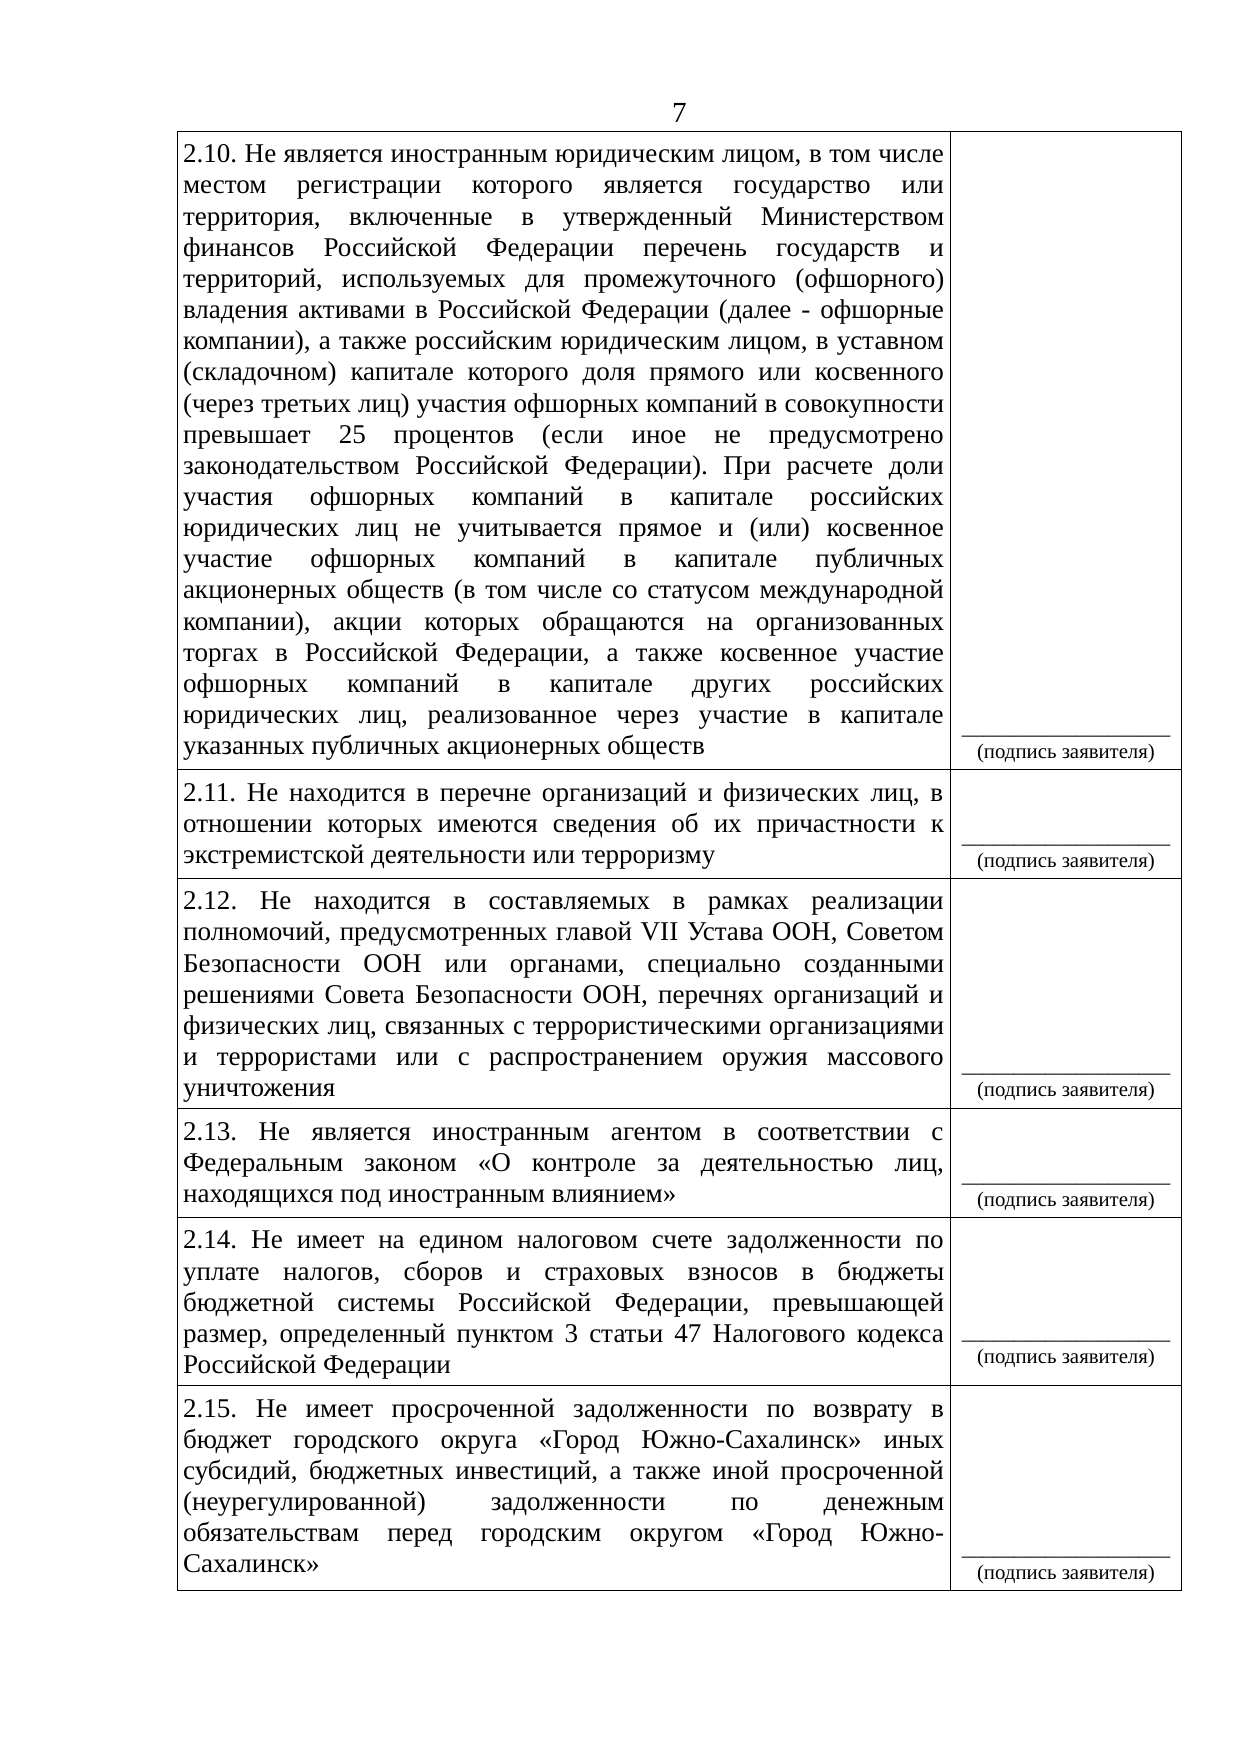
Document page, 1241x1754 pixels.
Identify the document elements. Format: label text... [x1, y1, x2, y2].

table_cell 2.10. Не является иностранным юридическим лицом, в том числе местом регистрации которого является государство или территория, включенные в утвержденный Министерством финансов Российской Федерации перечень государств и территорий, используемых для промежуточного (офшорного) владения активами в Российской Федерации (далее - офшорные компании), а также российским юридическим лицом, в уставном (складочном) капитале которого доля прямого или косвенного (через третьих лиц) участия офшорных компаний в совокупности превышает 25 процентов (если иное не предусмотрено законодательством Российской Федерации). При расчете доли участия офшорных компаний в капитале российских юридических лиц не учитывается прямое и (или) косвенное участие офшорных компаний в капитале публичных акционерных обществ (в том числе со статусом международной компании), акции которых обращаются на организованных торгах в Российской Федерации, а также косвенное участие офшорных компаний в капитале других российских юридических лиц, реализованное через участие в капитале указанных публичных акционерных обществ [178, 132, 950, 769]
table_cell 2.12. Не находится в составляемых в рамках реализации полномочий, предусмотренных главой VII Устава ООН, Советом Безопасности ООН или органами, специально созданными решениями Совета Безопасности ООН, перечнях организаций и физических лиц, связанных с террористическими организациями и террористами или с распространением оружия массового уничтожения [178, 879, 950, 1108]
table_cell ____________________ (подпись заявителя) [951, 1386, 1181, 1590]
table_cell 2.15. Не имеет просроченной задолженности по возврату в бюджет городского округа «Город Южно-Сахалинск» иных субсидий, бюджетных инвестиций, а также иной просроченной (неурегулированной) задолженности по денежным обязательствам перед городским округом «Город Южно-Сахалинск» [178, 1386, 950, 1590]
table_cell ____________________ (подпись заявителя) [951, 132, 1181, 769]
table_cell ____________________ (подпись заявителя) [951, 770, 1181, 878]
table_cell 2.13. Не является иностранным агентом в соответствии с Федеральным законом «О контроле за деятельностью лиц, находящихся под иностранным влиянием» [178, 1109, 950, 1217]
table_cell 2.11. Не находится в перечне организаций и физических лиц, в отношении которых имеются сведения об их причастности к экстремистской деятельности или терроризму [178, 770, 950, 878]
table_cell ____________________ (подпись заявителя) [951, 1218, 1181, 1385]
table_cell 2.14. Не имеет на едином налоговом счете задолженности по уплате налогов, сборов и страховых взносов в бюджеты бюджетной системы Российской Федерации, превышающей размер, определенный пунктом 3 статьи 47 Налогового кодекса Российской Федерации [178, 1218, 950, 1385]
table_cell ____________________ (подпись заявителя) [951, 1109, 1181, 1217]
table_cell ____________________ (подпись заявителя) [951, 879, 1181, 1108]
